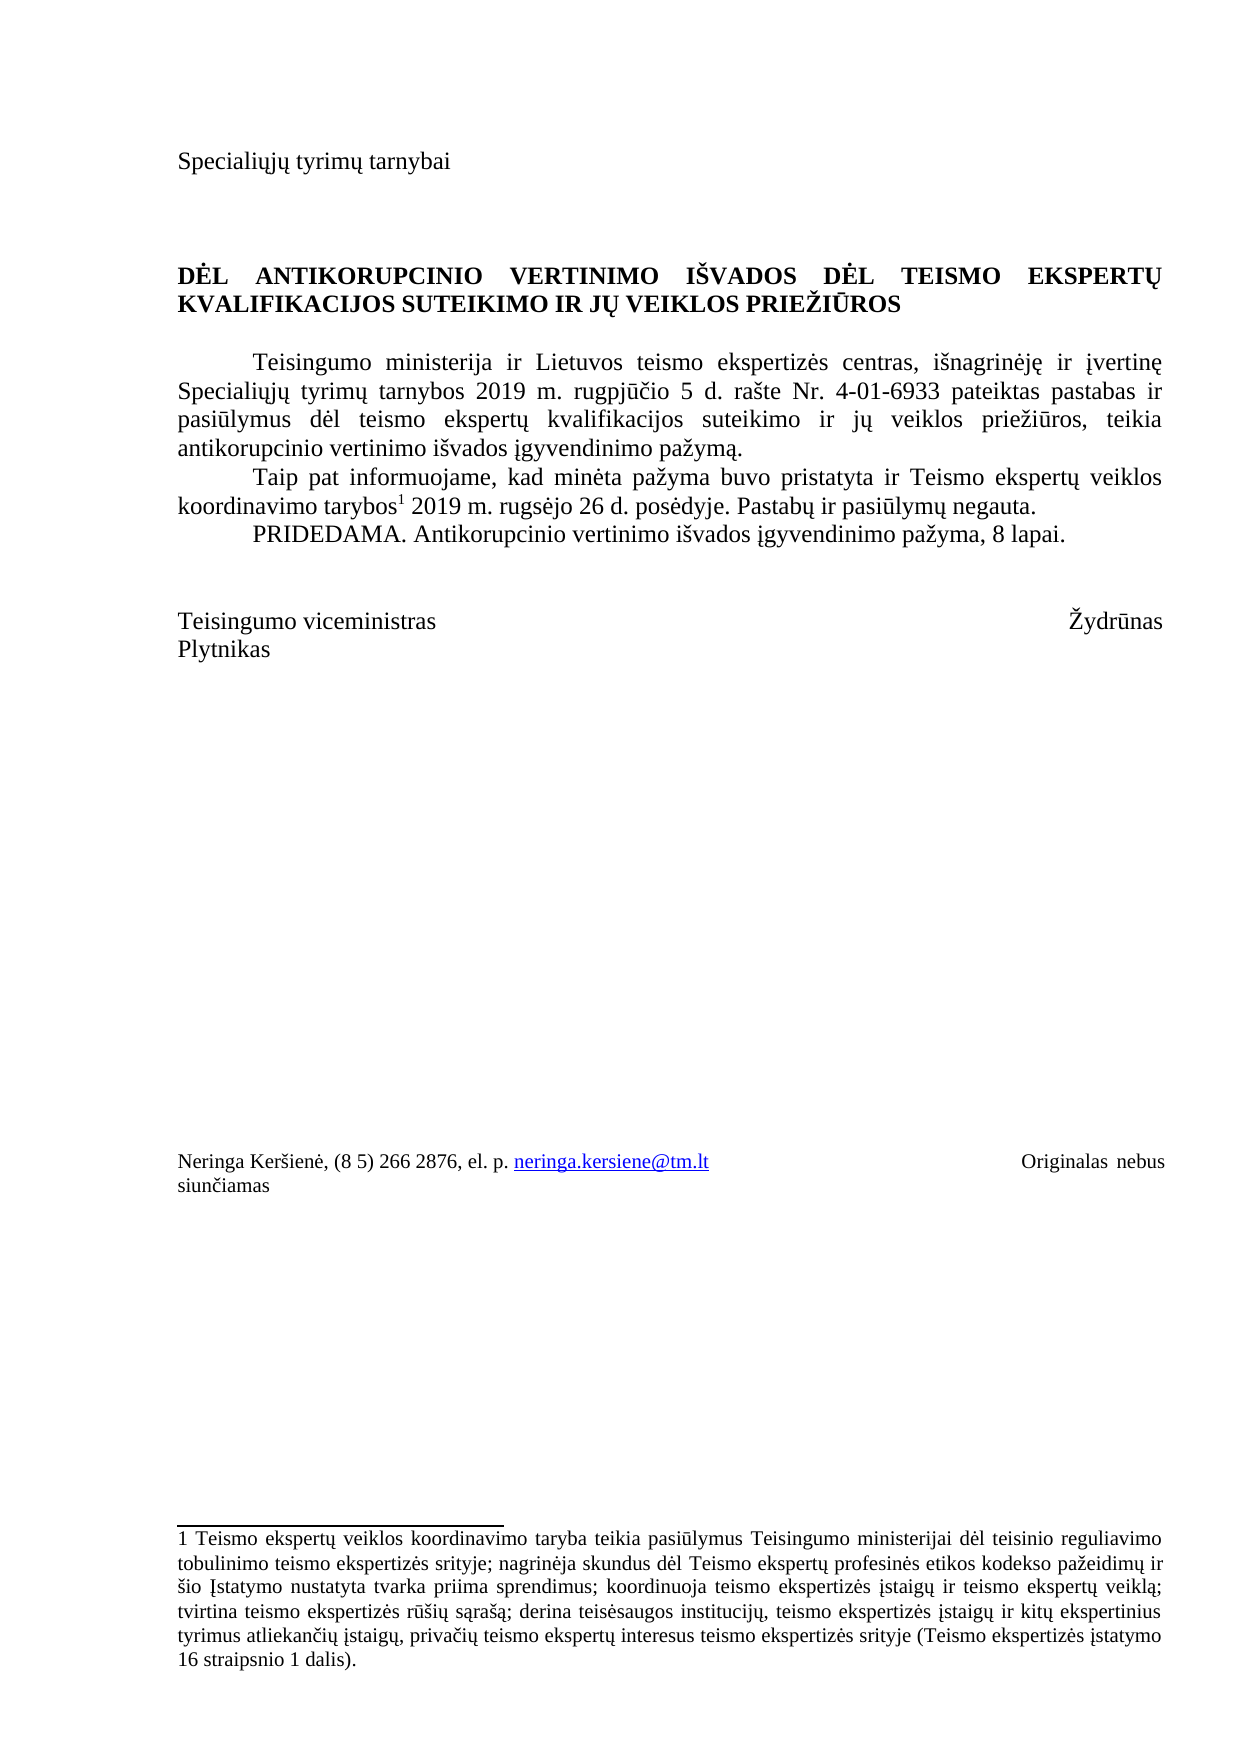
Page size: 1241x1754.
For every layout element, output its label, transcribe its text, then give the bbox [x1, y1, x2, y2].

text Teisingumo viceministras Žydrūnas Plytnikas [177, 606, 1163, 663]
text Neringa Keršienė, (8 5) 266 2876, el. p. neringa.kersiene@tm.lt Originalas nebus siunčiamas [177, 1149, 1167, 1197]
text Teisingumo ministerija ir Lietuvos teismo ekspertizės centras, išnagrinėję ir įvertinę Specialiųjų tyrimų tarnybos 2019 m. rugpjūčio 5 d. rašte Nr. 4-01-6933 pateiktas pastabas ir pasiūlymus dėl teismo ekspertų kvalifikacijos suteikimo ir jų veiklos priežiūros, teikia antikorupcinio vertinimo išvados įgyvendinimo pažymą. [177, 347, 1163, 462]
text PRIDEDAMA. Antikorupcinio vertinimo išvados įgyvendinimo pažyma, 8 lapai. [177, 519, 1163, 548]
text Taip pat informuojame, kad minėta pažyma buvo pristatyta ir Teismo ekspertų veiklos koordinavimo tarybos 2019 m. rugsėjo 26 d. posėdyje. Pastabų ir pasiūlymų negauta. [177, 462, 1163, 519]
text DĖL antikorupcinio vertinimo išvados dėl teismo ekspertų kvalifikacijos suteikimo ir jų veiklos priežiūros [177, 261, 1163, 318]
text Specialiųjų tyrimų tarnybai [177, 146, 1130, 174]
text Teismo ekspertų veiklos koordinavimo taryba teikia pasiūlymus Teisingumo ministerijai dėl teisinio reguliavimo tobulinimo teismo ekspertizės srityje; nagrinėja skundus dėl Teismo ekspertų profesinės etikos kodekso pažeidimų ir šio Įstatymo nustatyta tvarka priima sprendimus; koordinuoja teismo ekspertizės įstaigų ir teismo ekspertų veiklą; tvirtina teismo ekspertizės rūšių sąrašą; derina teisėsaugos institucijų, teismo ekspertizės įstaigų ir kitų ekspertinius tyrimus atliekančių įstaigų, privačių teismo ekspertų interesus teismo ekspertizės srityje (Teismo ekspertizės įstatymo 16 straipsnio 1 dalis). [177, 1526, 1163, 1671]
